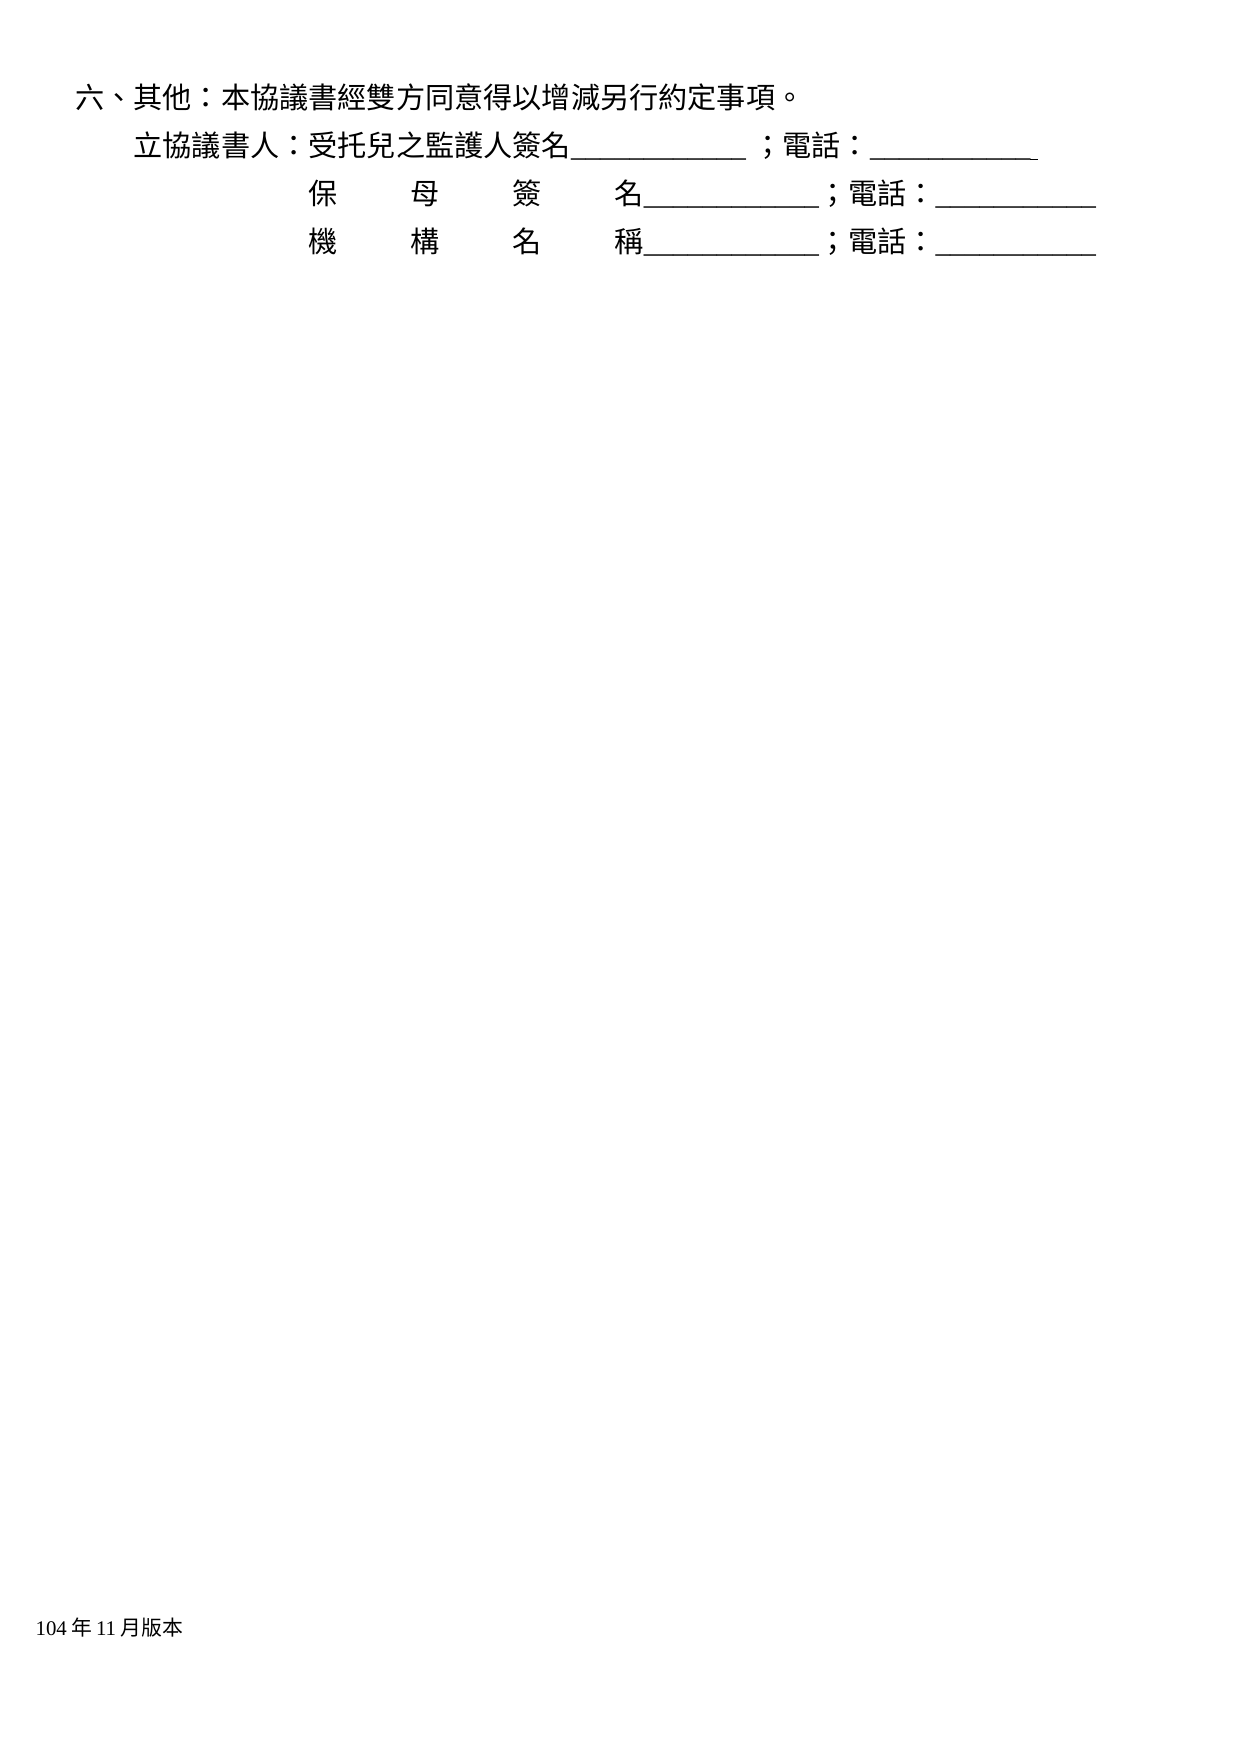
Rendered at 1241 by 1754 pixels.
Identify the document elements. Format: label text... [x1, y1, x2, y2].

text 保 母 簽 名____________；電話：___________ [75, 165, 1165, 213]
text 立協議書人：受托兒之監護人簽名____________ ；電話：___________ [75, 117, 1165, 165]
text 六、其他：本協議書經雙方同意得以增減另行約定事項。 [75, 75, 1165, 117]
text 機 構 名 稱____________；電話：___________ [75, 213, 1165, 261]
